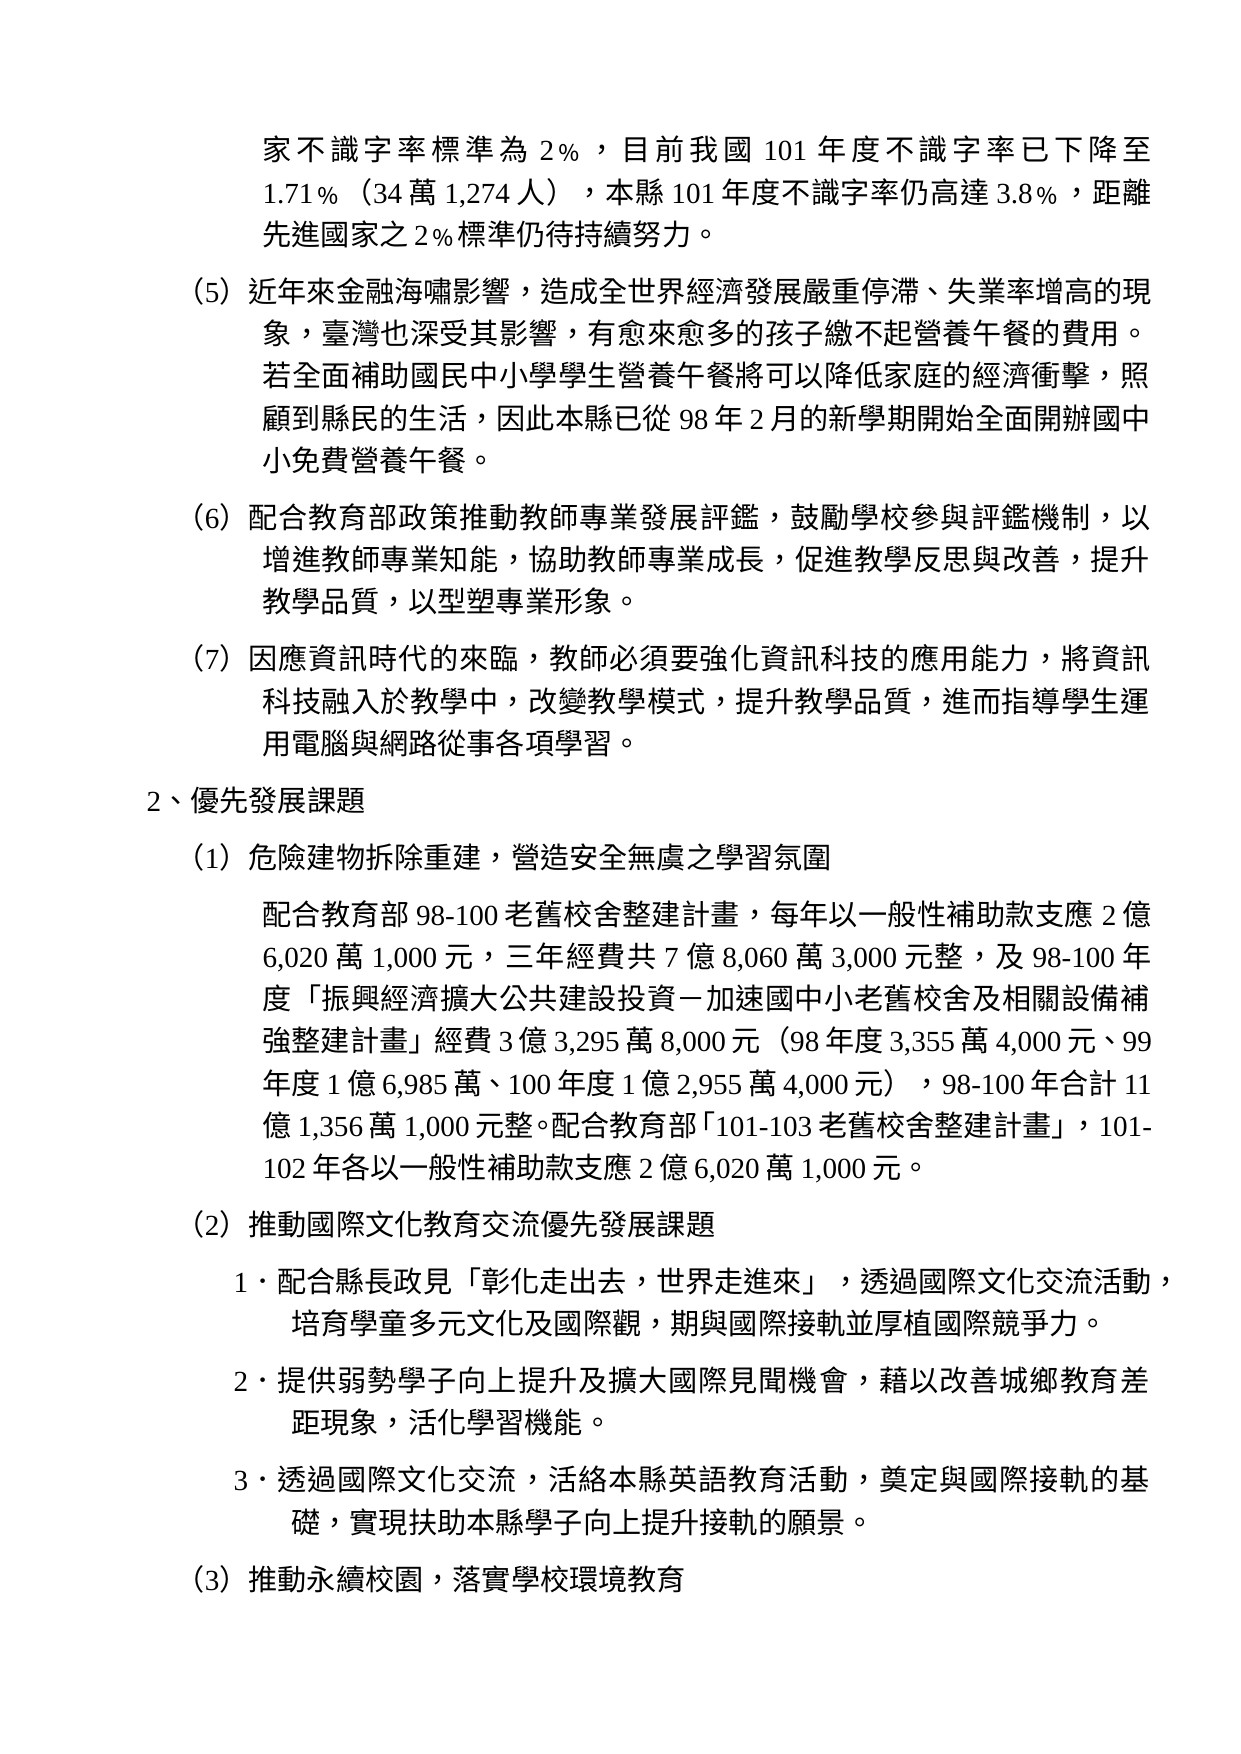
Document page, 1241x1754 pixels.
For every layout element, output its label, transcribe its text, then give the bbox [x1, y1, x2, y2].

list 近年來金融海嘯影響，造成全世界經濟發展嚴重停滯、失業率增高的現象，臺灣也深受其影響，有愈來愈多的孩子繳不起營養午餐的費用。若全面補助國民中小學學生營養午餐將可以降低家庭的經濟衝擊，照顧到縣民的生活，因此本縣已從98年2月的新學期開始全面開辦國中小免費營養午餐。 [175, 268, 1152, 480]
list 依據教育部頒訂之「建立社區教育學習體系計畫」，整合現有社會教育，成人教育與終身學習有關之政府與民間教育機構面向，以形成有效運作之平台，進而達到資源整合、共同發展之目標。國家競爭力取決於國民的知識程度，世界各主要先進國家，無不致力於提升國民素質，以符應知識經濟時代的來臨。其中不識字率即是一項重要指標，先進國家不識字率標準為2﹪，目前我國101年度不識字率已下降至1.71﹪（34萬1,274人），本縣101年度不識字率仍高達3.8﹪，距離先進國家之2﹪標準仍待持續努力。 [175, 127, 1152, 254]
list 推動國際文化教育交流優先發展課題 [175, 1202, 1152, 1244]
list 透過國際文化交流，活絡本縣英語教育活動，奠定與國際接軌的基礎，實現扶助本縣學子向上提升接軌的願景。 [233, 1457, 1152, 1542]
list 因應資訊時代的來臨，教師必須要強化資訊科技的應用能力，將資訊科技融入於教學中，改變教學模式，提升教學品質，進而指導學生運用電腦與網路從事各項學習。 [175, 636, 1152, 763]
list 推動永續校園，落實學校環境教育 [175, 1556, 1152, 1598]
list 配合教育部政策推動教師專業發展評鑑，鼓勵學校參與評鑑機制，以增進教師專業知能，協助教師專業成長，促進教學反思與改善，提升教學品質，以型塑專業形象。 [175, 494, 1152, 621]
list 危險建物拆除重建，營造安全無虞之學習氛圍 [175, 834, 1152, 877]
list 優先發展課題 [146, 777, 1152, 820]
list 配合縣長政見「彰化走出去，世界走進來」，透過國際文化交流活動，培育學童多元文化及國際觀，期與國際接軌並厚植國際競爭力。 [233, 1259, 1152, 1343]
text 配合教育部98-100老舊校舍整建計畫，每年以一般性補助款支應2億6,020萬1,000元，三年經費共7億8,060萬3,000元整，及98-100年度「振興經濟擴大公共建設投資－加速國中小老舊校舍及相關設備補強整建計畫」經費3億3,295萬8,000元（98年度3,355萬4,000元、99年度1億6,985萬、100年度1億2,955萬4,000元），98-100年合計11億1,356萬1,000元整。配合教育部「101-103老舊校舍整建計畫」，101-102年各以一般性補助款支應2億6,020萬1,000元。 [262, 891, 1152, 1187]
list 提供弱勢學子向上提升及擴大國際見聞機會，藉以改善城鄉教育差距現象，活化學習機能。 [233, 1358, 1152, 1442]
